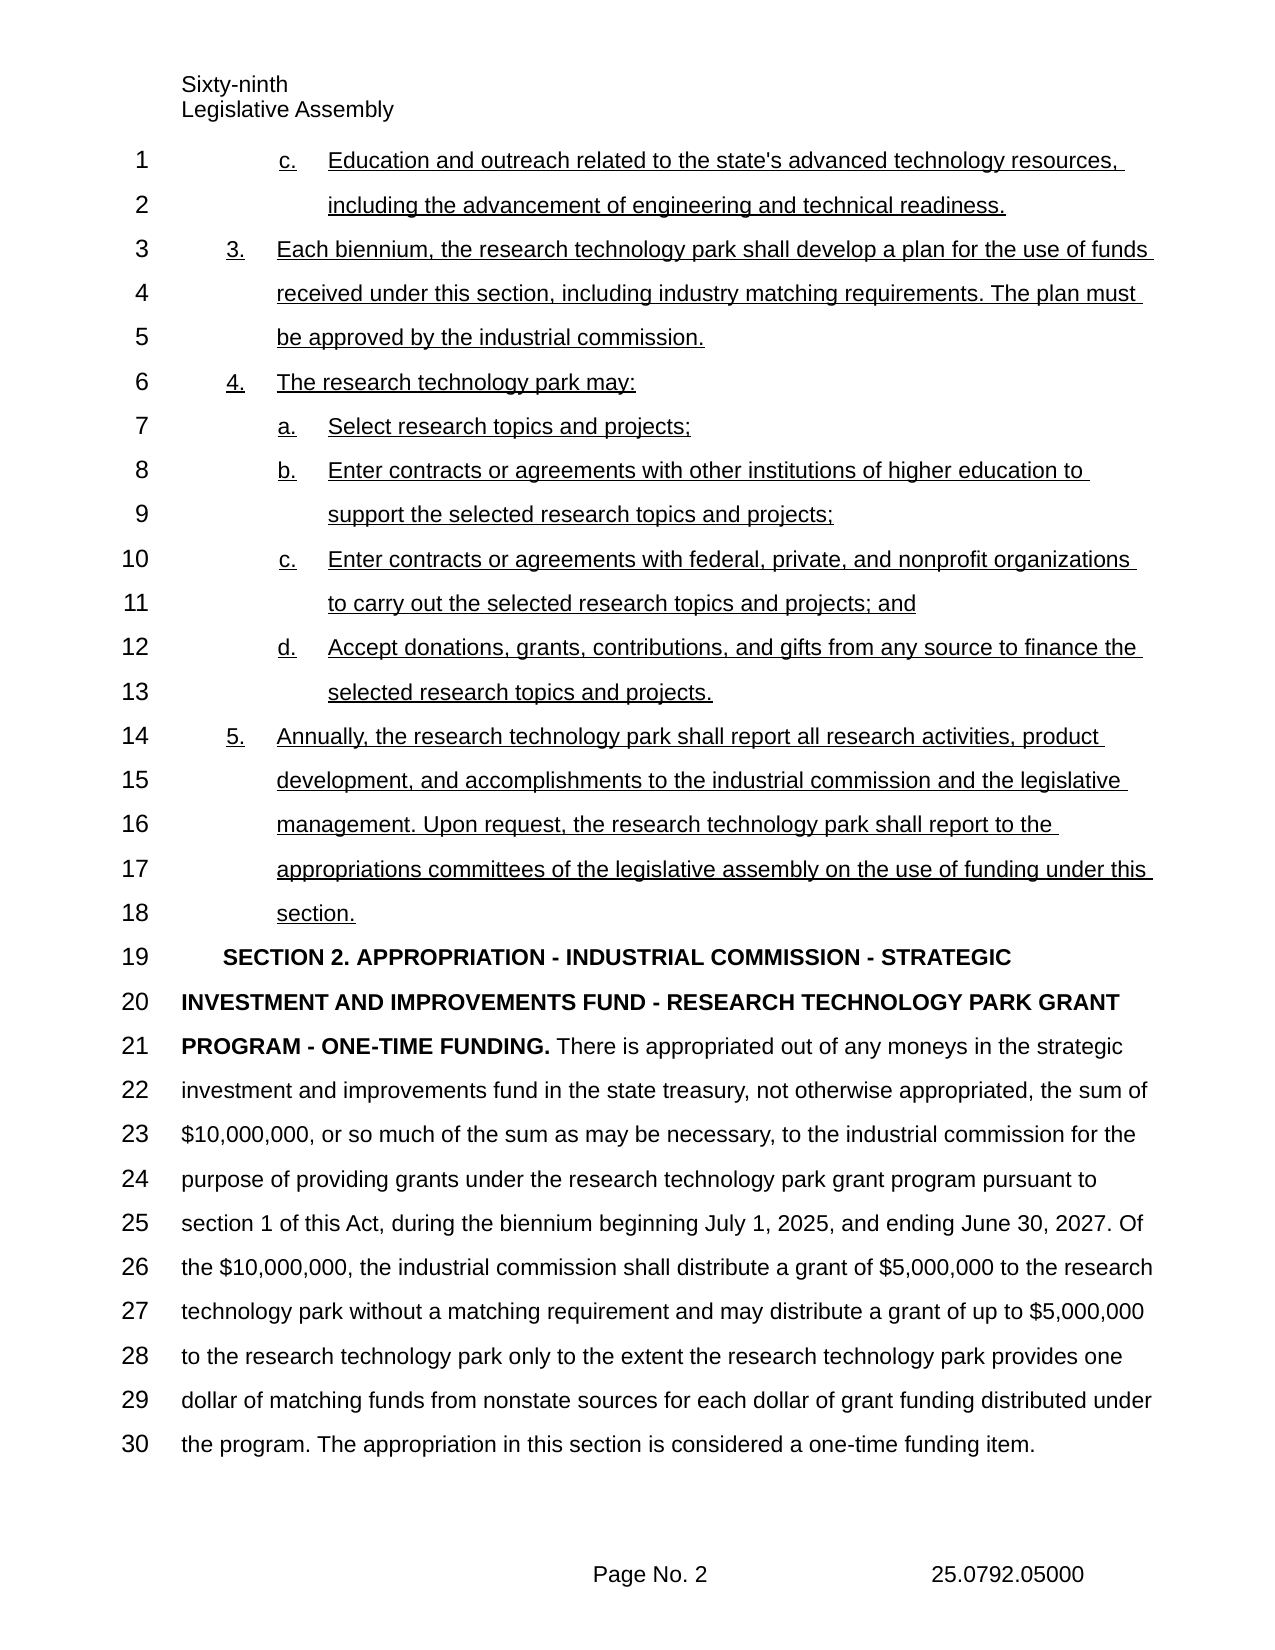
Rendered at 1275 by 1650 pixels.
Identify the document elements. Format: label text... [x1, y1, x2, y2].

text SECTION 2. APPROPRIATION - INDUSTRIAL COMMISSION - STRATEGIC INVESTMENT AND IMPROVEMENTS FUND - RESEARCH TECHNOLOGY PARK GRANT PROGRAM - ONE‑TIME FUNDING. There is appropriated out of any moneys in the strategic investment and improvements fund in the state treasury, not otherwise appropriated, the sum of $10,000,000, or so much of the sum as may be necessary, to the industrial commission for the purpose of providing grants under the research technology park grant program pursuant to section 1 of this Act, during the biennium beginning July 1, 2025, and ending June 30, 2027. Of the $10,000,000, the industrial commission shall distribute a grant of $5,000,000 to the research technology park without a matching requirement and may distribute a grant of up to $5,000,000 to the research technology park only to the extent the research technology park provides one dollar of matching funds from nonstate sources for each dollar of grant funding distributed under the program. The appropriation in this section is considered a one‑time funding item. [181, 930, 1154, 1461]
text 4. The research technology park may: [181, 355, 1154, 399]
text 5. Annually, the research technology park shall report all research activities, product development, and accomplishments to the industrial commission and the legislative management. Upon request, the research technology park shall report to the appropriations committees of the legislative assembly on the use of funding under this section. [181, 709, 1154, 930]
text 3. Each biennium, the research technology park shall develop a plan for the use of funds received under this section, including industry matching requirements. The plan must be approved by the industrial commission. [181, 222, 1154, 355]
text a. Select research topics and projects; [181, 399, 1154, 443]
text c. Education and outreach related to the state's advanced technology resources, including the advancement of engineering and technical readiness. [181, 133, 1154, 222]
text d. Accept donations, grants, contributions, and gifts from any source to finance the selected research topics and projects. [181, 620, 1154, 709]
text b. Enter contracts or agreements with other institutions of higher education to support the selected research topics and projects; [181, 443, 1154, 532]
text c. Enter contracts or agreements with federal, private, and nonprofit organizations to carry out the selected research topics and projects; and [181, 532, 1154, 620]
